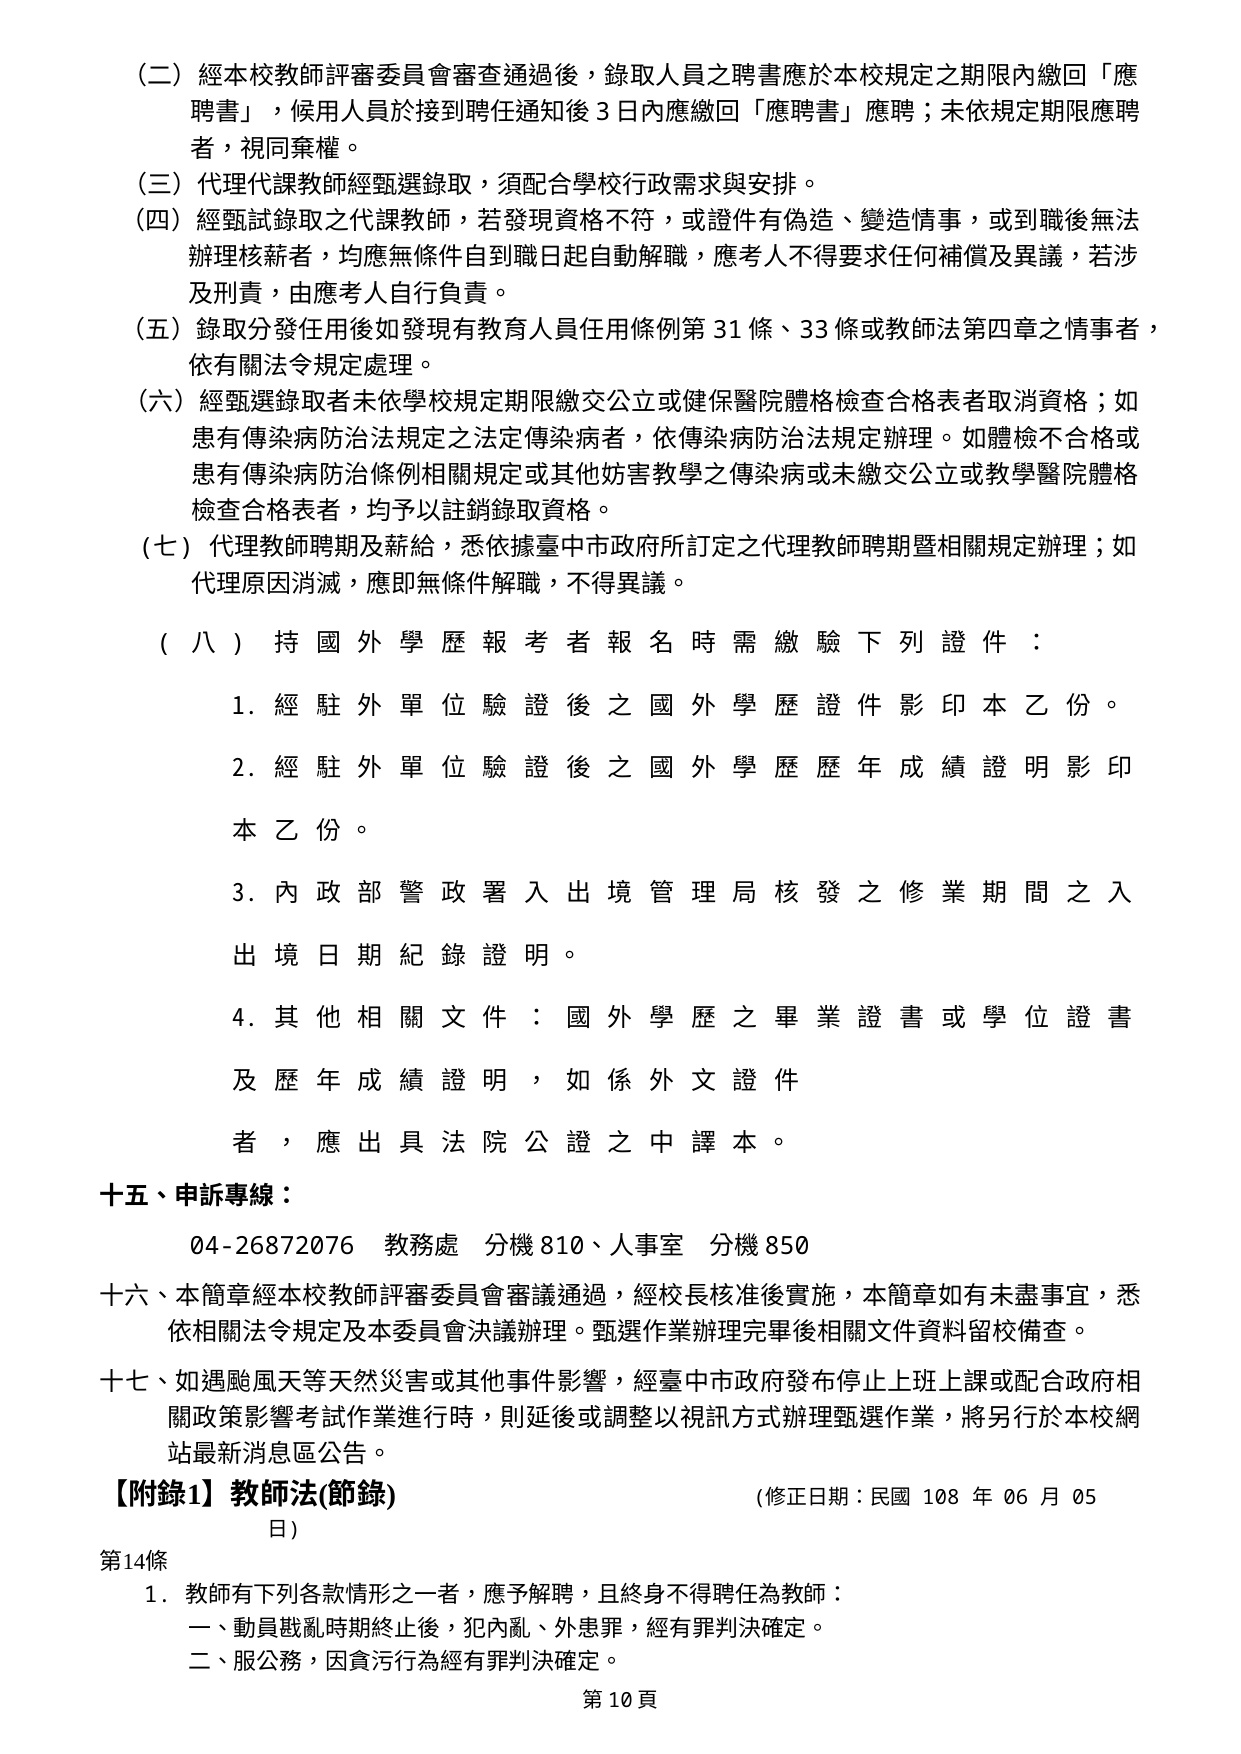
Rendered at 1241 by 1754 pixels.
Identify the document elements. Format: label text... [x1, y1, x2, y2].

text （六）經甄選錄取者未依學校規定期限繳交公立或健保醫院體格檢查合格表者取消資格；如患有傳染病防治法規定之法定傳染病者，依傳染病防治法規定辦理。如體檢不合格或患有傳染病防治條例相關規定或其他妨害教學之傳染病或未繳交公立或教學醫院體格檢查合格表者，均予以註銷錄取資格。 [123, 382, 1141, 527]
text 一、動員戡亂時期終止後，犯內亂、外患罪，經有罪判決確定。 [188, 1609, 1141, 1643]
text 【附錄1】教師法(節錄) (修正日期：民國 108 年 06 月 05 日) [99, 1470, 1141, 1543]
text 1. 教師有下列各款情形之一者，應予解聘，且終身不得聘任為教師： [144, 1576, 1141, 1609]
text （五）錄取分發任用後如發現有教育人員任用條例第31條、33條或教師法第四章之情事者，依有關法令規定處理。 [120, 309, 1141, 382]
text 2.經駐外單位驗證後之國外學歷歷年成績證明影印本乙份。 [198, 724, 1141, 849]
text （二）經本校教師評審委員會審查通過後，錄取人員之聘書應於本校規定之期限內繳回「應聘書」，候用人員於接到聘任通知後3日內應繳回「應聘書」應聘；未依規定期限應聘者，視同棄權。 [122, 56, 1141, 164]
text （四）經甄試錄取之代課教師，若發現資格不符，或證件有偽造、變造情事，或到職後無法辦理核薪者，均應無條件自到職日起自動解職，應考人不得要求任何補償及異議，若涉及刑責，由應考人自行負責。 [120, 201, 1141, 309]
text 十六、本簡章經本校教師評審委員會審議通過，經校長核准後實施，本簡章如有未盡事宜，悉依相關法令規定及本委員會決議辦理。甄選作業辦理完畢後相關文件資料留校備查。 [99, 1275, 1141, 1348]
text (七) 代理教師聘期及薪給，悉依據臺中市政府所訂定之代理教師聘期暨相關規定辦理；如代理原因消滅，應即無條件解職，不得異議。 [123, 527, 1141, 599]
text 04-26872076 教務處 分機810、人事室 分機850 [99, 1225, 1141, 1262]
text 二、服公務，因貪污行為經有罪判決確定。 [188, 1643, 1141, 1676]
text 十七、如遇颱風天等天然災害或其他事件影響，經臺中市政府發布停止上班上課或配合政府相關政策影響考試作業進行時，則延後或調整以視訊方式辦理甄選作業，將另行於本校網站最新消息區公告。 [99, 1361, 1141, 1470]
text 十五、申訴專線： [99, 1176, 1141, 1212]
text 3.內政部警政署入出境管理局核發之修業期間之入出境日期紀錄證明。 [198, 849, 1141, 974]
text （三）代理代課教師經甄選錄取，須配合學校行政需求與安排。 [99, 164, 1141, 201]
text 第14條 [99, 1543, 1141, 1576]
text (八) 持國外學歷報考者報名時需繳驗下列證件： [99, 599, 1141, 662]
text 4.其他相關文件：國外學歷之畢業證書或學位證書及歷年成績證明，如係外文證件 者，應出具法院公證之中譯本。 [198, 974, 1141, 1162]
text 1.經駐外單位驗證後之國外學歷證件影印本乙份。 [198, 662, 1141, 724]
